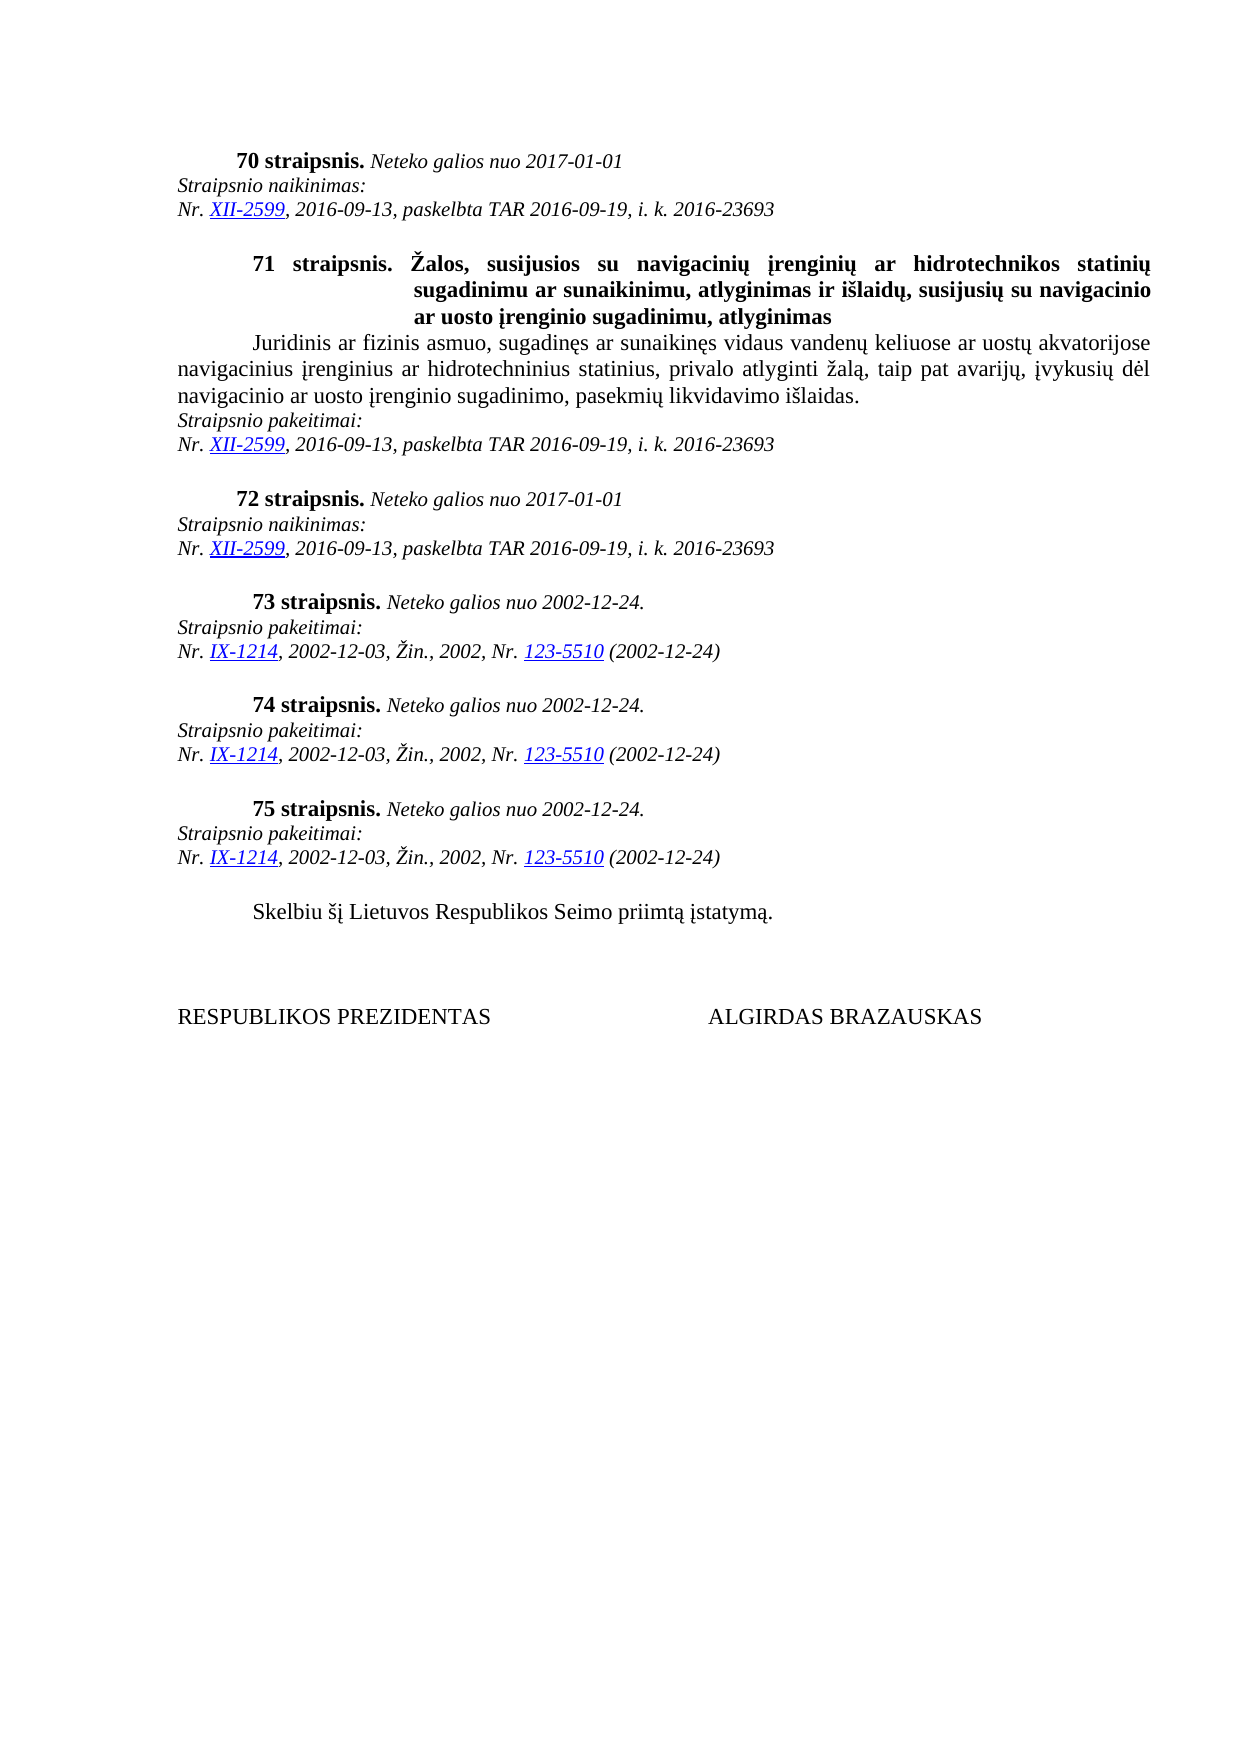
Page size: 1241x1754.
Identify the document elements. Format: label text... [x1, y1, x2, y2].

text 74 straipsnis. Neteko galios nuo 2002-12-24. [177, 692, 1158, 718]
text Nr. XII-2599, 2016-09-13, paskelbta TAR 2016-09-19, i. k. 2016-23693 [177, 197, 1152, 221]
text Straipsnio pakeitimai: [177, 718, 1158, 742]
text 70 straipsnis. Neteko galios nuo 2017-01-01 [177, 147, 1152, 173]
text Nr. IX-1214, 2002-12-03, Žin., 2002, Nr. 123-5510 (2002-12-24) [177, 845, 1158, 869]
text Straipsnio naikinimas: [177, 511, 1152, 536]
text Juridinis ar fizinis asmuo, sugadinęs ar sunaikinęs vidaus vandenų keliuose ar uostų akvatorijose navigacinius įrenginius ar hidrotechninius statinius, privalo atlyginti žalą, taip pat avarijų, įvykusių dėl navigacinio ar uosto įrenginio sugadinimo, pasekmių likvidavimo išlaidas. [177, 329, 1152, 408]
text Nr. IX-1214, 2002-12-03, Žin., 2002, Nr. 123-5510 (2002-12-24) [177, 639, 1158, 663]
text 75 straipsnis. Neteko galios nuo 2002-12-24. [177, 795, 1158, 821]
text 71 straipsnis. Žalos, susijusios su navigacinių įrenginių ar hidrotechnikos statinių sugadinimu ar sunaikinimu, atlyginimas ir išlaidų, susijusių su navigacinio ar uosto įrenginio sugadinimu, atlyginimas [252, 250, 1152, 329]
text Nr. XII-2599, 2016-09-13, paskelbta TAR 2016-09-19, i. k. 2016-23693 [177, 432, 1152, 456]
text Skelbiu šį Lietuvos Respublikos Seimo priimtą įstatymą. [177, 898, 1158, 924]
text 73 straipsnis. Neteko galios nuo 2002-12-24. [177, 588, 1158, 615]
text Straipsnio pakeitimai: [177, 408, 1152, 432]
text Straipsnio pakeitimai: [177, 821, 1158, 845]
text Nr. IX-1214, 2002-12-03, Žin., 2002, Nr. 123-5510 (2002-12-24) [177, 742, 1158, 766]
text Straipsnio naikinimas: [177, 173, 1152, 197]
text Nr. XII-2599, 2016-09-13, paskelbta TAR 2016-09-19, i. k. 2016-23693 [177, 536, 1152, 559]
text Straipsnio pakeitimai: [177, 615, 1158, 639]
text 72 straipsnis. Neteko galios nuo 2017-01-01 [177, 485, 1152, 511]
text RESPUBLIKOS PREZIDENTAS ALGIRDAS BRAZAUSKAS [177, 1003, 1158, 1030]
